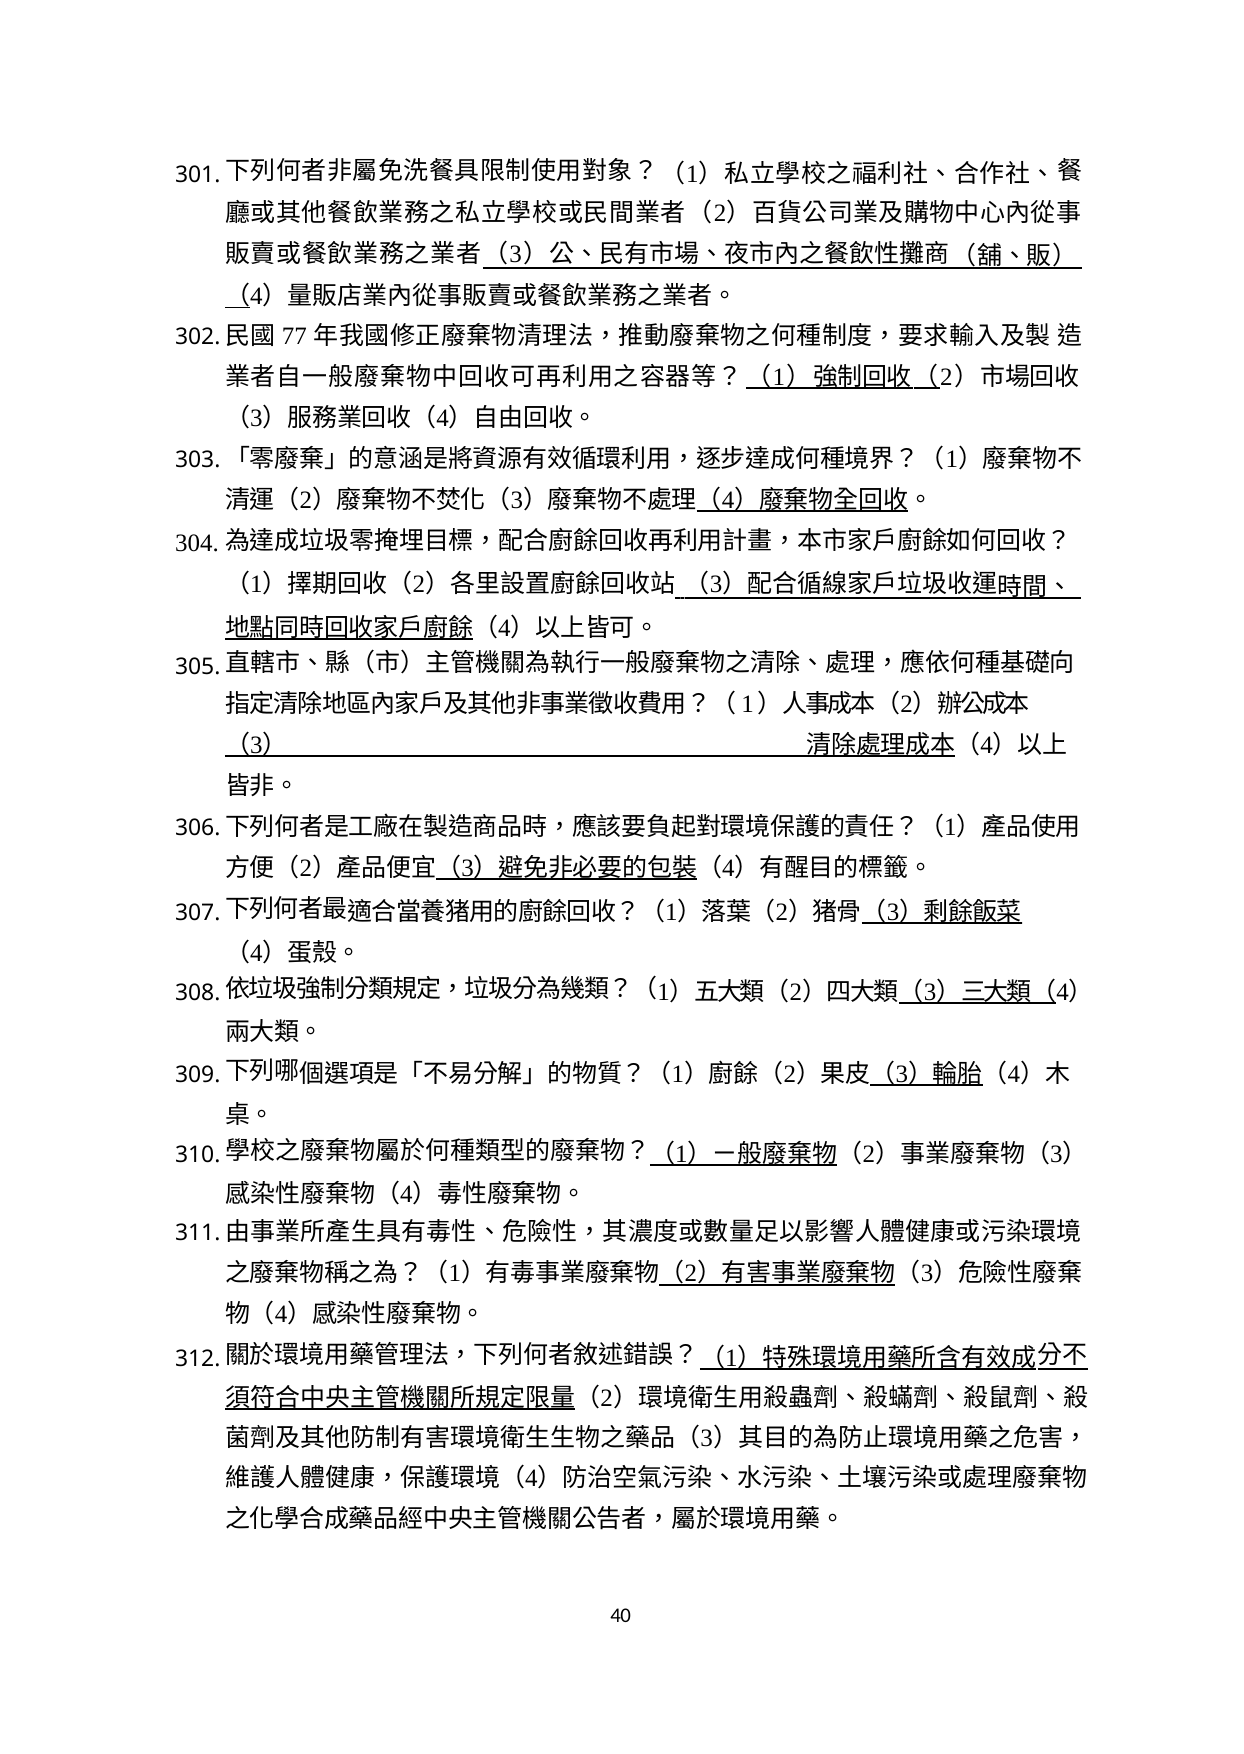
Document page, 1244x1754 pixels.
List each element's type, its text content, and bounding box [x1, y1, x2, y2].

list 下列何者最適合當養猪用的廚餘回收？（1）落葉（2）猪骨（3）剩餘飯菜（4）蛋殼。 [175, 888, 1082, 969]
list 下列何者是工廠在製造商品時，應該要負起對環境保護的責任？（1）產品使用方便（2）產品便宜（3）避免非必要的包裝（4）有醒目的標籤。 [175, 806, 1082, 883]
list 下列何者非屬免洗餐具限制使用對象？（1）私立學校之福利社、合作社、餐廳或其他餐飲業務之私立學校或民間業者（2）百貨公司業及購物中心內從事販賣或餐飲業務之業者（3）公、民有市場、夜市內之餐飲性攤商（舖、販）（4）量販店業內從事販賣或餐飲業務之業者。 [175, 150, 1082, 312]
list 民國 77 年我國修正廢棄物清理法，推動廢棄物之何種制度，要求輸入及製 造業者自一般廢棄物中回收可再利用之容器等？（1）強制回收（2）市場回收（3）服務業回收（4）自由回收。 [175, 315, 1082, 433]
list 關於環境用藥管理法，下列何者敘述錯誤？（1）特殊環境用藥所含有效成分不須符合中央主管機關所規定限量（2）環境衛生用殺蟲劑、殺蟎劑、殺鼠劑、殺 菌劑及其他防制有害環境衛生生物之藥品（3）其目的為防止環境用藥之危害，維護人體健康，保護環境（4）防治空氣污染、水污染、土壤污染或處理廢棄物之化學合成藥品經中央主管機關公告者，屬於環境用藥。 [175, 1334, 1088, 1534]
text 指定清除地區內家戶及其他非事業徵收費用？（1）人事成本（2）辦公成本（3） 清除處理成本（4）以上皆非。 [225, 683, 1082, 802]
list 下列哪個選項是「不易分解」的物質？（1）廚餘（2）果皮（3）輪胎（4）木桌。 [175, 1050, 1082, 1131]
text 兩大類。 [225, 1012, 1119, 1048]
list 由事業所產生具有毒性、危險性，其濃度或數量足以影響人體健康或污染環境之廢棄物稱之為？（1）有毒事業廢棄物（2）有害事業廢棄物（3）危險性廢棄物（4）感染性廢棄物。 [175, 1212, 1082, 1330]
list 為達成垃圾零掩埋目標，配合廚餘回收再利用計畫，本市家戶廚餘如何回收？ [175, 520, 1119, 559]
text （1）擇期回收（2）各里設置廚餘回收站 （3）配合循線家戶垃圾收運時間、 地點同時回收家戶廚餘（4）以上皆可。 [225, 563, 1082, 643]
list 依垃圾強制分類規定，垃圾分為幾類？（1）五大類（2）四大類（3）三大類（4） [175, 974, 1119, 1007]
list 「零廢棄」的意涵是將資源有效循環利用，逐步達成何種境界？（1）廢棄物不清運（2）廢棄物不焚化（3）廢棄物不處理（4）廢棄物全回收。 [175, 438, 1082, 515]
list 學校之廢棄物屬於何種類型的廢棄物？（1）ㄧ般廢棄物（2）事業廢棄物（3） [175, 1136, 1119, 1169]
text 感染性廢棄物（4）毒性廢棄物。 [225, 1173, 1119, 1209]
list 直轄市、縣（市）主管機關為執行一般廢棄物之清除、處理，應依何種基礎向 [175, 648, 1119, 681]
